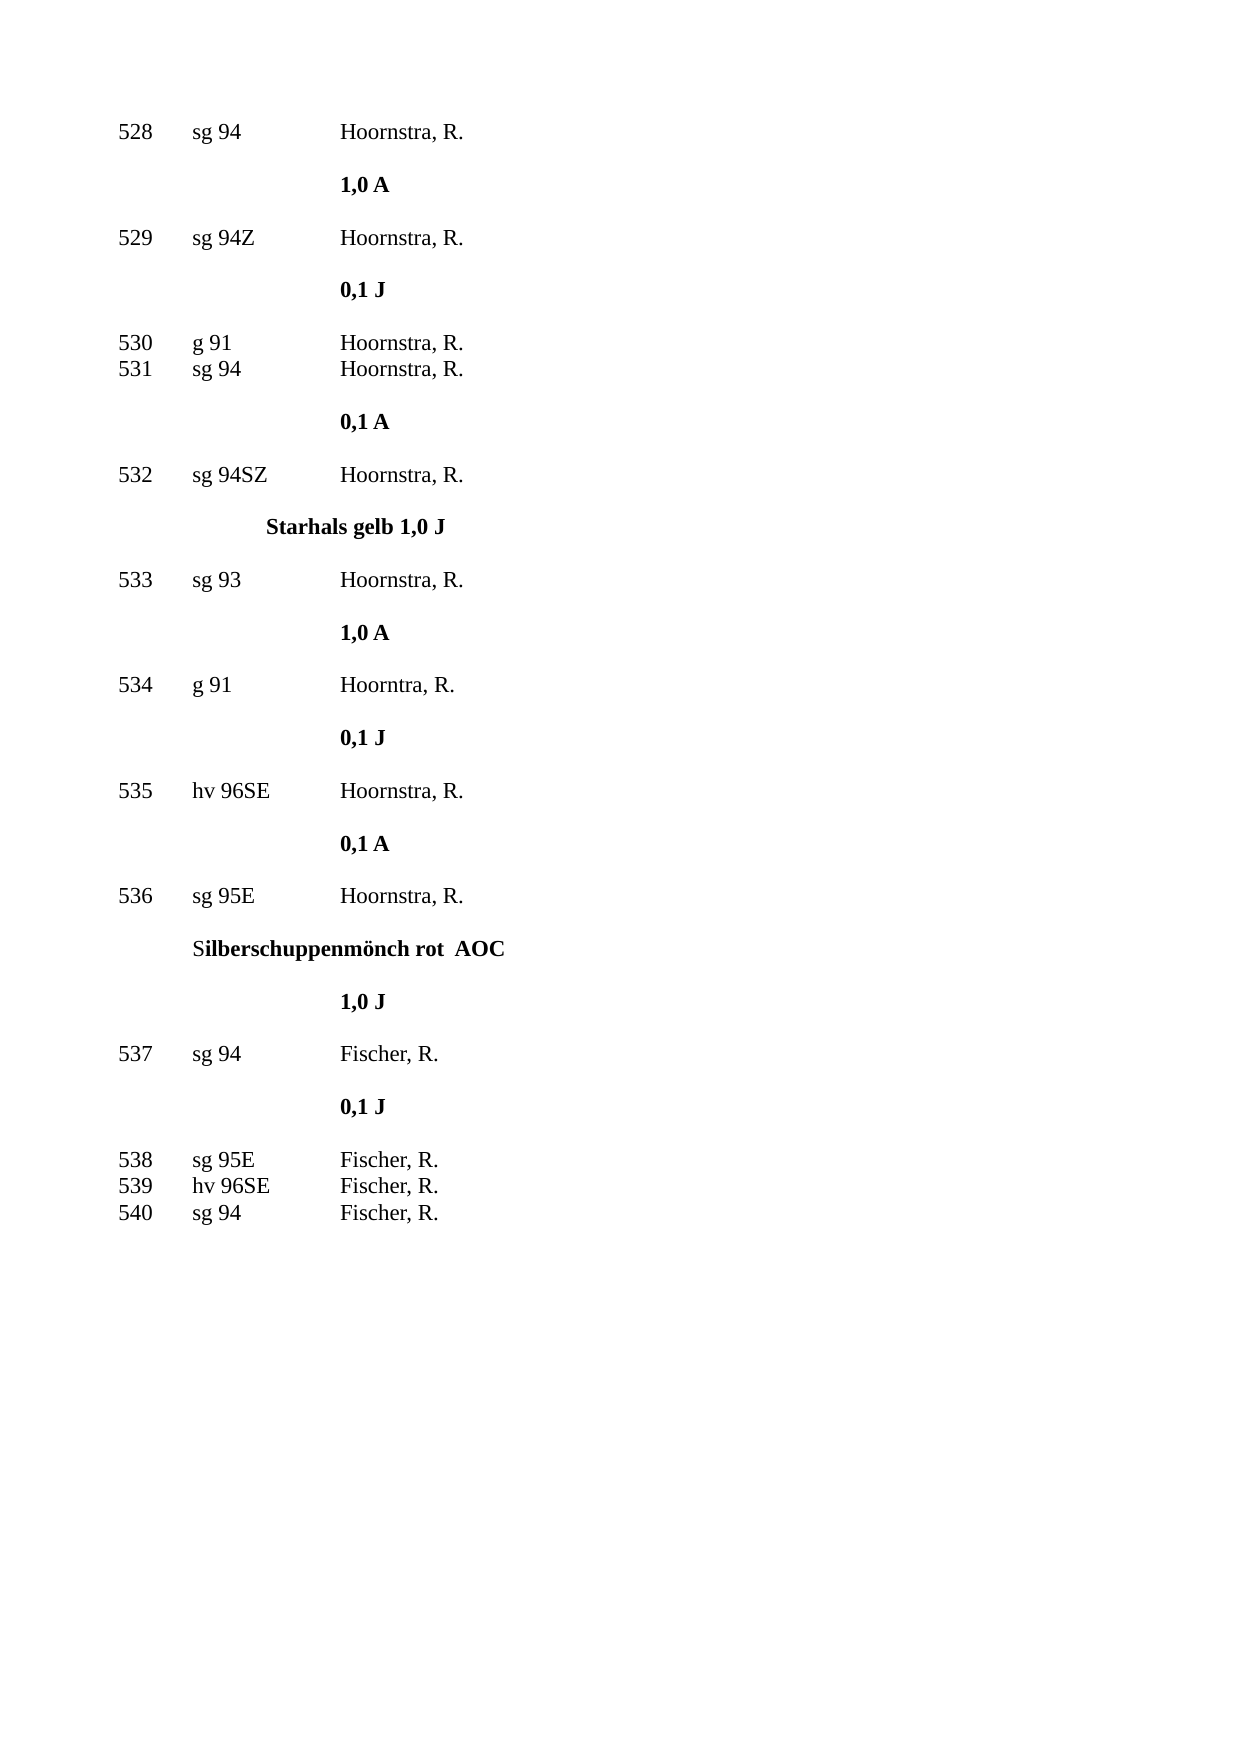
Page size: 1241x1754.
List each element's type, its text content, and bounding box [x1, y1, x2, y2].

text 536 sg 95E Hoornstra, R. [118, 882, 620, 909]
text 0,1 J [118, 1093, 620, 1119]
text 0,1 J [118, 276, 620, 303]
text 535 hv 96SE Hoornstra, R. [118, 777, 620, 803]
text Starhals gelb 1,0 J [118, 513, 620, 540]
text 531 sg 94 Hoornstra, R. [118, 355, 620, 382]
text 0,1 A [118, 408, 620, 434]
text 537 sg 94 Fischer, R. [118, 1041, 620, 1067]
text 530 g 91 Hoornstra, R. [118, 329, 620, 355]
text 0,1 A [118, 830, 620, 856]
text 1,0 J [118, 988, 620, 1014]
text 529 sg 94Z Hoornstra, R. [118, 223, 620, 250]
text 540 sg 94 Fischer, R. [118, 1199, 620, 1225]
text 533 sg 93 Hoornstra, R. [118, 566, 620, 592]
text 532 sg 94SZ Hoornstra, R. [118, 461, 620, 487]
text 534 g 91 Hoorntra, R. [118, 672, 620, 698]
text 538 sg 95E Fischer, R. [118, 1146, 620, 1172]
text 528 sg 94 Hoornstra, R. [118, 118, 620, 144]
text 1,0 A [118, 171, 620, 197]
text 1,0 A [118, 619, 620, 645]
text Silberschuppenmönch rot AOC [118, 935, 620, 961]
text 0,1 J [118, 724, 620, 751]
text 539 hv 96SE Fischer, R. [118, 1172, 620, 1199]
